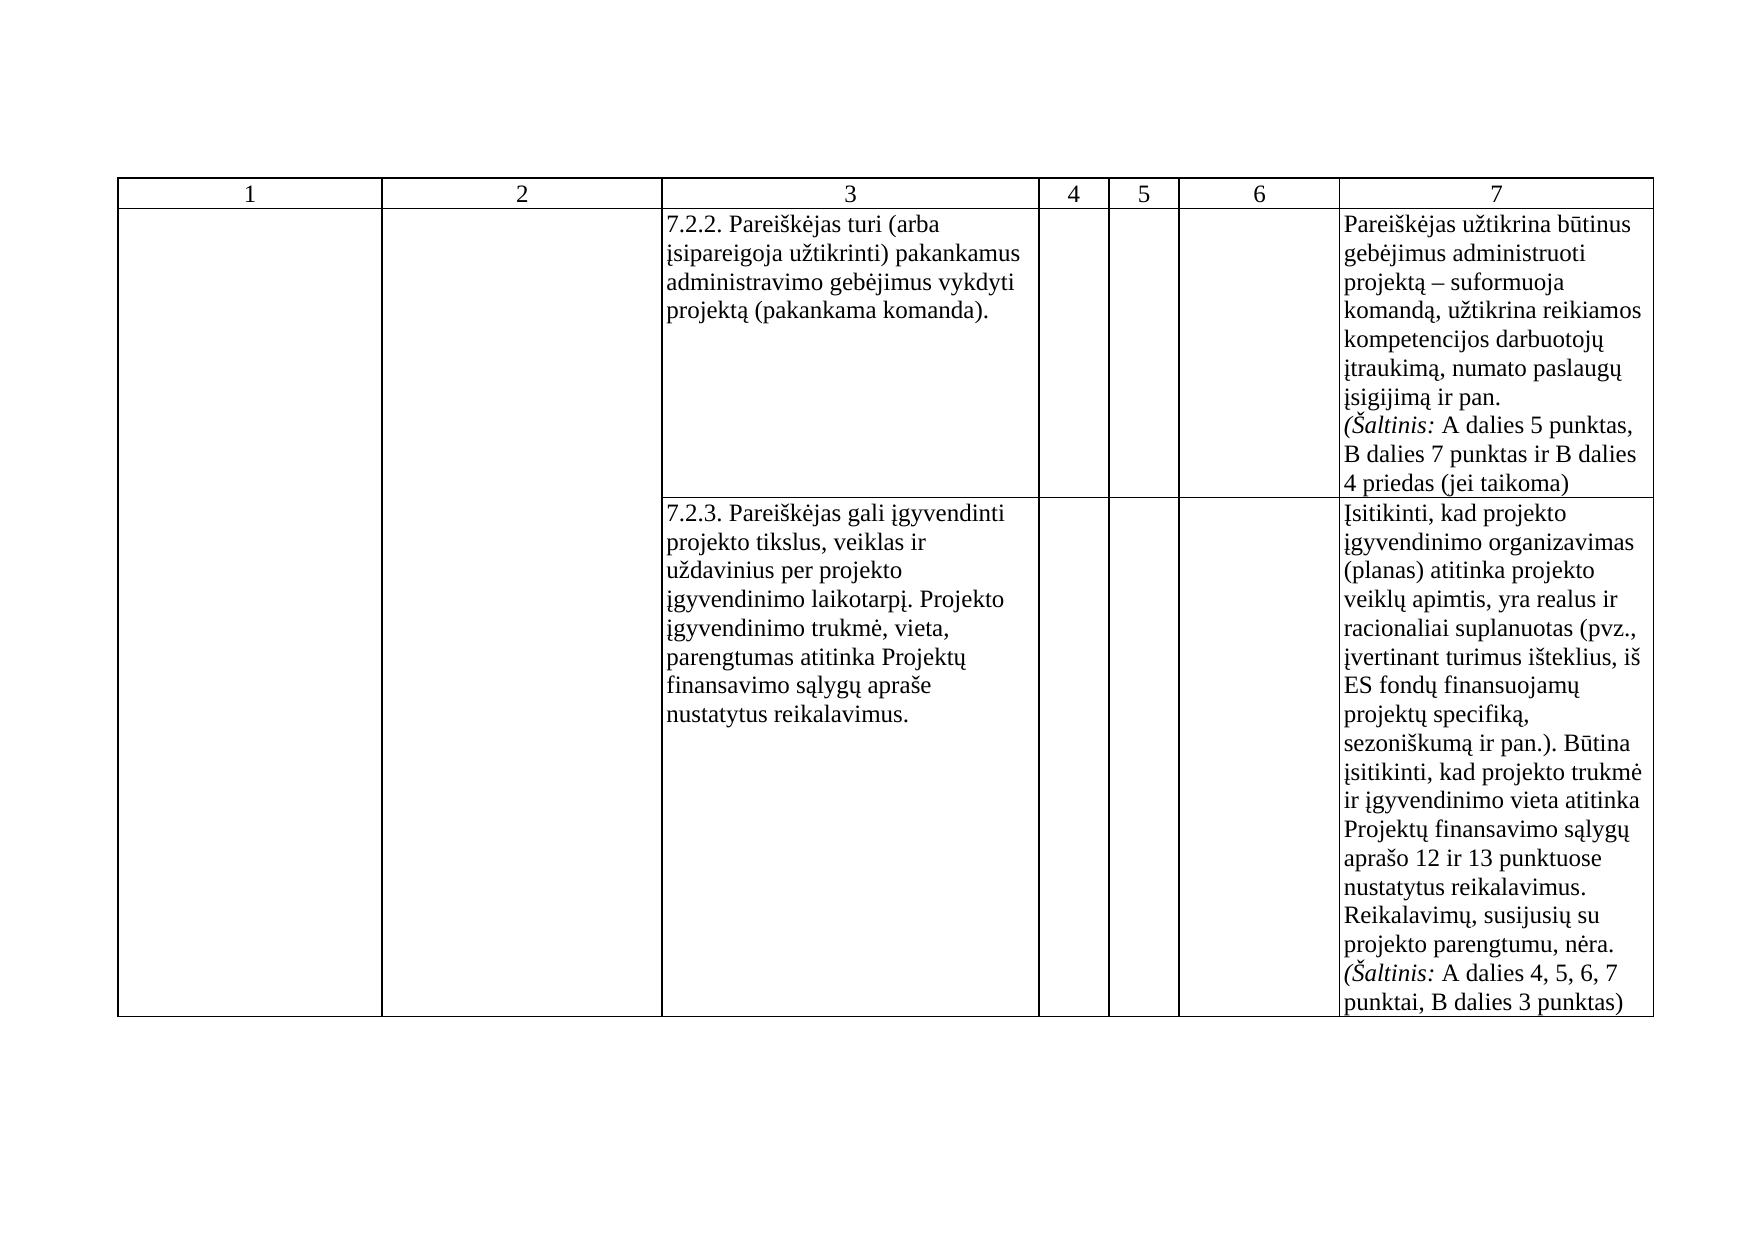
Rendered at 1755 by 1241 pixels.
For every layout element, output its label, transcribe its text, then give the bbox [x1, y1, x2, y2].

table_header 7 [1340, 179, 1653, 207]
table_header 2 [383, 179, 661, 207]
table_header 3 [663, 179, 1038, 207]
table_cell [1040, 209, 1108, 497]
table_cell 7.2.3. Pareiškėjas gali įgyvendinti projekto tikslus, veiklas ir uždavinius per projekto įgyvendinimo laikotarpį. Projekto įgyvendinimo trukmė, vieta, parengtumas atitinka Projektų finansavimo sąlygų apraše nustatytus reikalavimus. [663, 498, 1038, 1016]
table_header 5 [1110, 179, 1178, 207]
table_cell [1180, 209, 1339, 497]
table_header 6 [1180, 179, 1339, 207]
table_cell [1180, 498, 1339, 1016]
table_cell [1040, 498, 1108, 1016]
table_cell Įsitikinti, kad projekto įgyvendinimo organizavimas (planas) atitinka projekto veiklų apimtis, yra realus ir racionaliai suplanuotas (pvz., įvertinant turimus išteklius, iš ES fondų finansuojamų projektų specifiką, sezoniškumą ir pan.). Būtina įsitikinti, kad projekto trukmė ir įgyvendinimo vieta atitinka Projektų finansavimo sąlygų aprašo 12 ir 13 punktuose nustatytus reikalavimus. Reikalavimų, susijusių su projekto parengtumu, nėra. (Šaltinis: A dalies 4, 5, 6, 7 punktai, B dalies 3 punktas) [1340, 498, 1653, 1016]
table_cell [1110, 209, 1178, 497]
table_header 1 [119, 179, 381, 207]
table_cell [383, 209, 661, 1016]
table_cell 7.2.2. Pareiškėjas turi (arba įsipareigoja užtikrinti) pakankamus administravimo gebėjimus vykdyti projektą (pakankama komanda). [663, 209, 1038, 497]
table_cell Pareiškėjas užtikrina būtinus gebėjimus administruoti projektą – suformuoja komandą, užtikrina reikiamos kompetencijos darbuotojų įtraukimą, numato paslaugų įsigijimą ir pan. (Šaltinis: A dalies 5 punktas, B dalies 7 punktas ir B dalies 4 priedas (jei taikoma) [1340, 209, 1653, 497]
table_header 4 [1040, 179, 1108, 207]
table_cell [119, 209, 381, 1016]
table_cell [1110, 498, 1178, 1016]
